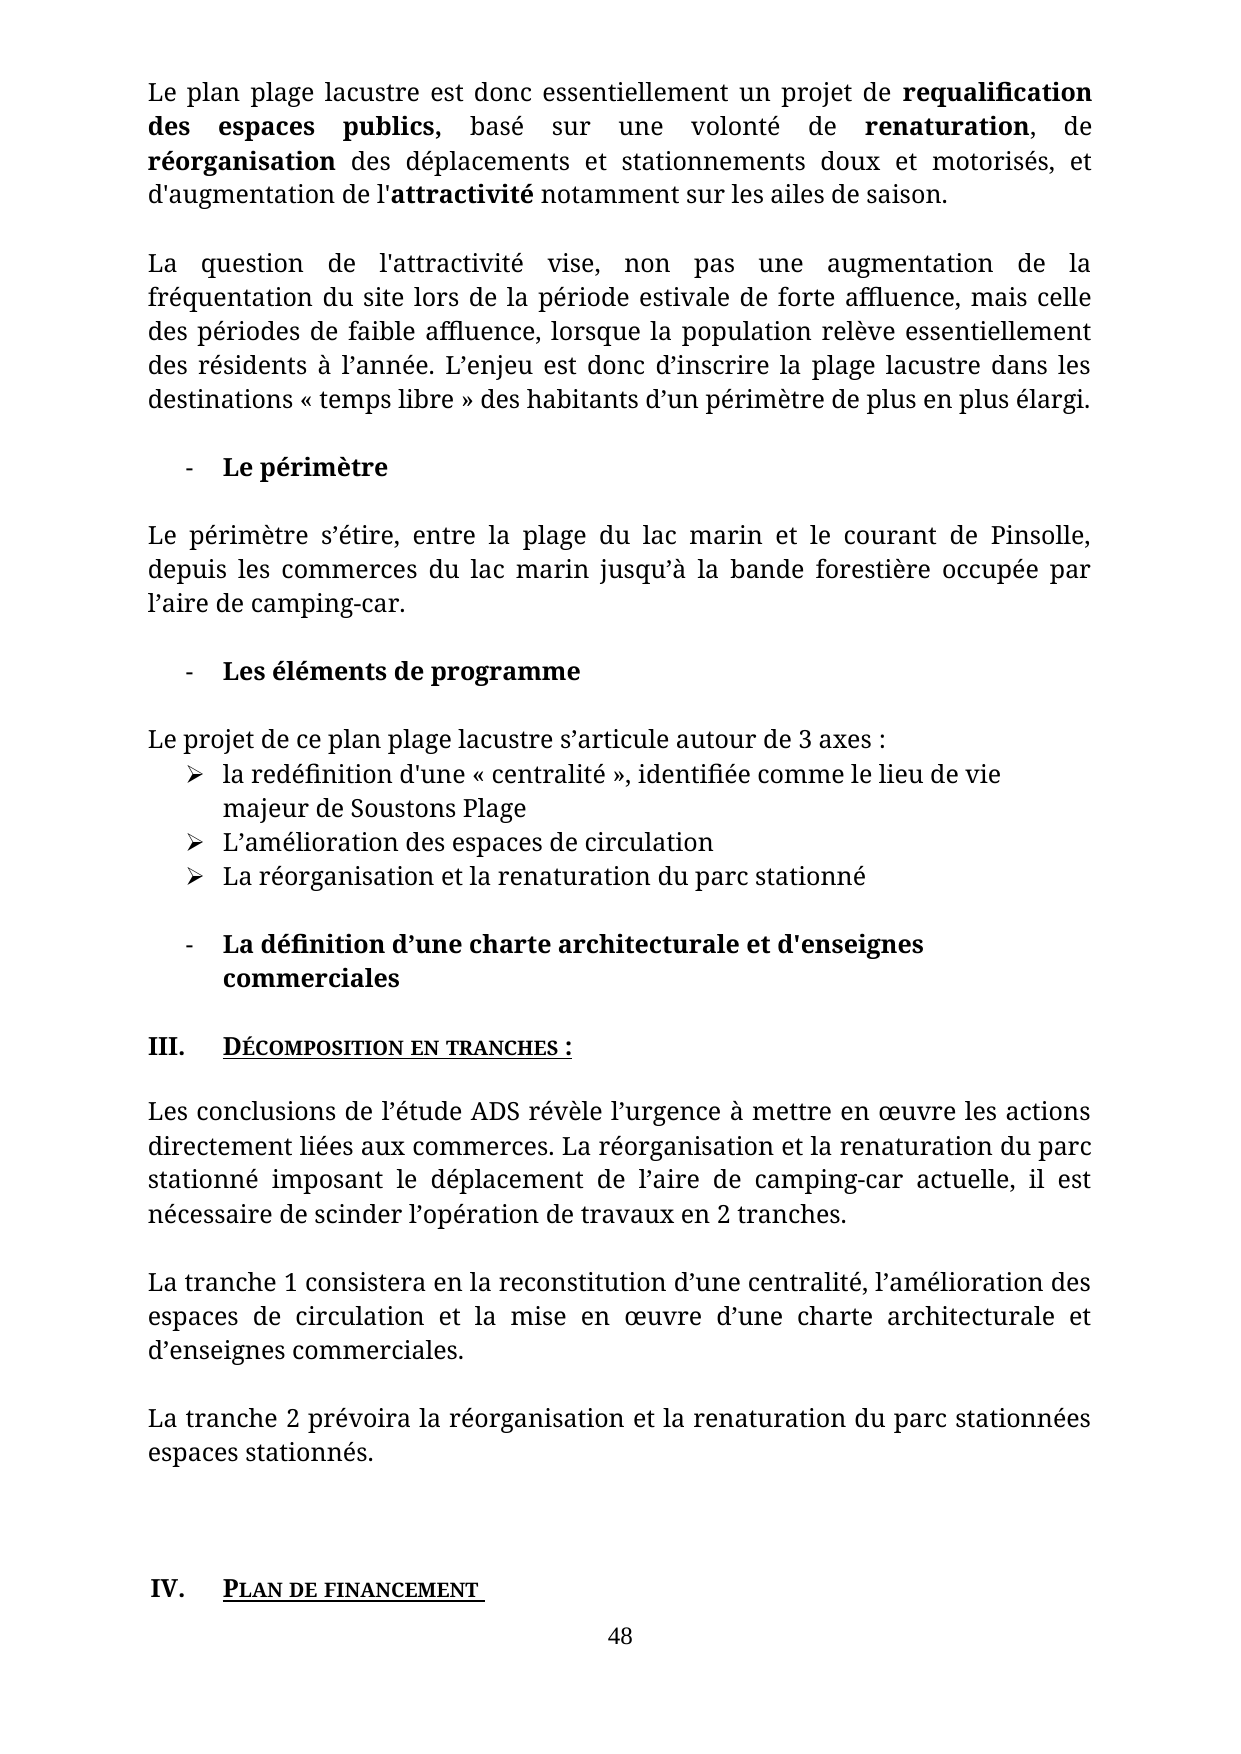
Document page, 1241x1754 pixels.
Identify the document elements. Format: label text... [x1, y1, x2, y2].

list La définition d’une charte architecturale et d'enseignes commerciales [185, 927, 1092, 995]
list Les éléments de programme [185, 654, 1092, 688]
text La tranche 1 consistera en la reconstitution d’une centralité, l’amélioration des espaces de circulation et la mise en œuvre d’une charte architecturale et d’enseignes commerciales. [148, 1264, 1092, 1367]
text La question de l'attractivité vise, non pas une augmentation de la fréquentation du site lors de la période estivale de forte affluence, mais celle des périodes de faible affluence, lorsque la population relève essentiellement des résidents à l’année. L’enjeu est donc d’inscrire la plage lacustre dans les destinations « temps libre » des habitants d’un périmètre de plus en plus élargi. [148, 245, 1092, 416]
text Les conclusions de l’étude ADS révèle l’urgence à mettre en œuvre les actions directement liées aux commerces. La réorganisation et la renaturation du parc stationné imposant le déplacement de l’aire de camping-car actuelle, il est nécessaire de scinder l’opération de travaux en 2 tranches. [148, 1094, 1092, 1230]
list Le périmètre [185, 450, 1092, 484]
list la redéfinition d'une « centralité », identifiée comme le lieu de vie majeur de Soustons Plage [185, 756, 1092, 824]
list Plan de financement [185, 1571, 1092, 1605]
text La tranche 2 prévoira la réorganisation et la renaturation du parc stationnées espaces stationnés. [148, 1401, 1092, 1469]
list Décomposition en tranches : [185, 1029, 1092, 1063]
text Le périmètre s’étire, entre la plage du lac marin et le courant de Pinsolle, depuis les commerces du lac marin jusqu’à la bande forestière occupée par l’aire de camping-car. [148, 518, 1092, 620]
list La réorganisation et la renaturation du parc stationné [185, 858, 1092, 892]
text Le plan plage lacustre est donc essentiellement un projet de requalification des espaces publics, basé sur une volonté de renaturation, de réorganisation des déplacements et stationnements doux et motorisés, et d'augmentation de l'attractivité notamment sur les ailes de saison. [148, 75, 1092, 211]
list L’amélioration des espaces de circulation [185, 824, 1092, 858]
text Le projet de ce plan plage lacustre s’articule autour de 3 axes : [148, 722, 1092, 756]
